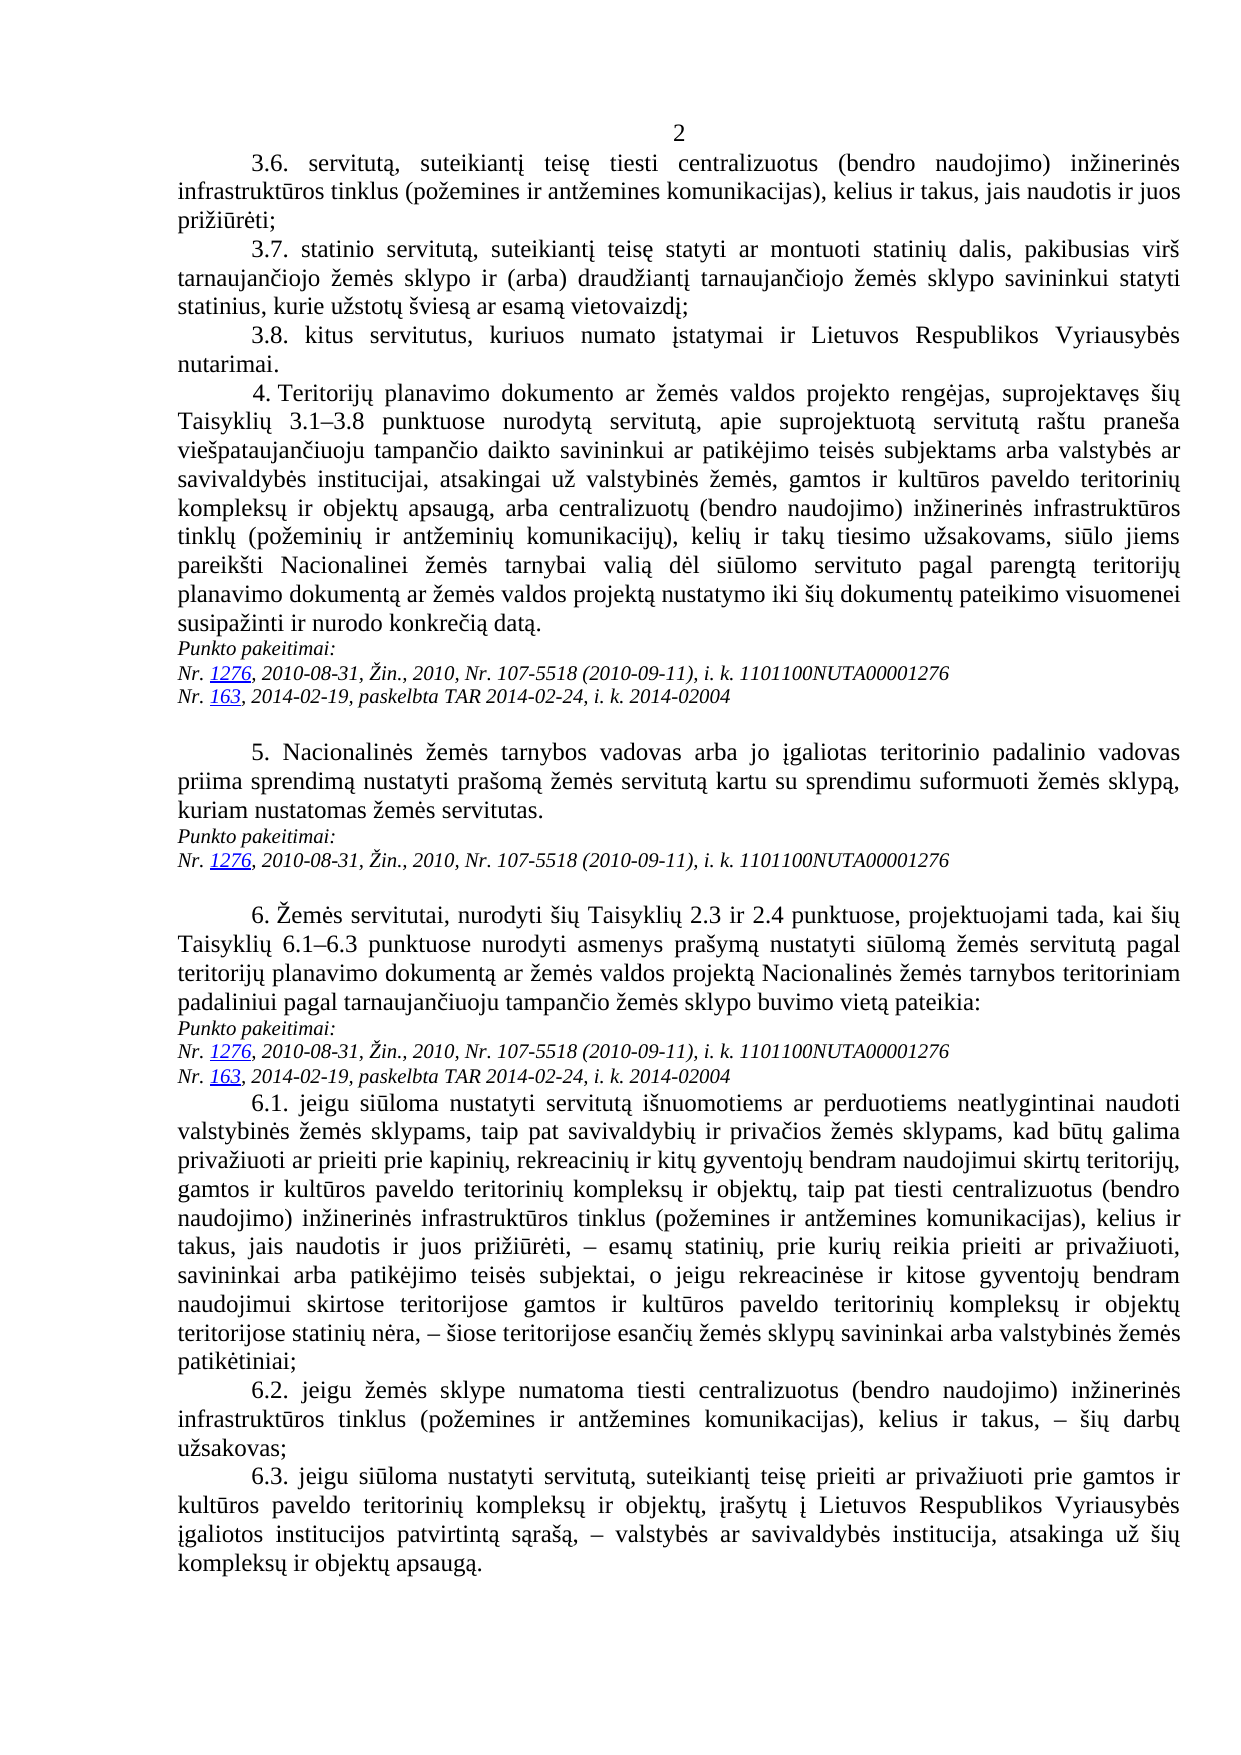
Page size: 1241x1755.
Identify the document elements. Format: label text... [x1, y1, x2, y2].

text 5. Nacionalinės žemės tarnybos vadovas arba jo įgaliotas teritorinio padalinio vadovas priima sprendimą nustatyti prašomą žemės servitutą kartu su sprendimu suformuoti žemės sklypą, kuriam nustatomas žemės servitutas. [177, 737, 1181, 823]
text 3.6. servitutą, suteikiantį teisę tiesti centralizuotus (bendro naudojimo) inžinerinės infrastruktūros tinklus (požemines ir antžemines komunikacijas), kelius ir takus, jais naudotis ir juos prižiūrėti; [177, 148, 1181, 234]
text Nr. 1276, 2010-08-31, Žin., 2010, Nr. 107-5518 (2010-09-11), i. k. 1101100NUTA00001276 [177, 848, 1181, 872]
text 4. Teritorijų planavimo dokumento ar žemės valdos projekto rengėjas, suprojektavęs šių Taisyklių 3.1–3.8 punktuose nurodytą servitutą, apie suprojektuotą servitutą raštu praneša viešpataujančiuoju tampančio daikto savininkui ar patikėjimo teisės subjektams arba valstybės ar savivaldybės institucijai, atsakingai už valstybinės žemės, gamtos ir kultūros paveldo teritorinių kompleksų ir objektų apsaugą, arba centralizuotų (bendro naudojimo) inžinerinės infrastruktūros tinklų (požeminių ir antžeminių komunikacijų), kelių ir takų tiesimo užsakovams, siūlo jiems pareikšti Nacionalinei žemės tarnybai valią dėl siūlomo servituto pagal parengtą teritorijų planavimo dokumentą ar žemės valdos projektą nustatymo iki šių dokumentų pateikimo visuomenei susipažinti ir nurodo konkrečią datą. [177, 378, 1181, 636]
text Nr. 163, 2014-02-19, paskelbta TAR 2014-02-24, i. k. 2014-02004 [177, 1063, 1181, 1088]
text 3.7. statinio servitutą, suteikiantį teisę statyti ar montuoti statinių dalis, pakibusias virš tarnaujančiojo žemės sklypo ir (arba) draudžiantį tarnaujančiojo žemės sklypo savininkui statyti statinius, kurie užstotų šviesą ar esamą vietovaizdį; [177, 234, 1181, 320]
text Nr. 163, 2014-02-19, paskelbta TAR 2014-02-24, i. k. 2014-02004 [177, 684, 1181, 708]
text 6.3. jeigu siūloma nustatyti servitutą, suteikiantį teisę prieiti ar privažiuoti prie gamtos ir kultūros paveldo teritorinių kompleksų ir objektų, įrašytų į Lietuvos Respublikos Vyriausybės įgaliotos institucijos patvirtintą sąrašą, – valstybės ar savivaldybės institucija, atsakinga už šių kompleksų ir objektų apsaugą. [177, 1461, 1181, 1576]
text Punkto pakeitimai: [177, 1015, 1181, 1039]
text Nr. 1276, 2010-08-31, Žin., 2010, Nr. 107-5518 (2010-09-11), i. k. 1101100NUTA00001276 [177, 1039, 1181, 1063]
text 6.2. jeigu žemės sklype numatoma tiesti centralizuotus (bendro naudojimo) inžinerinės infrastruktūros tinklus (požemines ir antžemines komunikacijas), kelius ir takus, – šių darbų užsakovas; [177, 1375, 1181, 1461]
text Punkto pakeitimai: [177, 636, 1181, 660]
text 6. Žemės servitutai, nurodyti šių Taisyklių 2.3 ir 2.4 punktuose, projektuojami tada, kai šių Taisyklių 6.1–6.3 punktuose nurodyti asmenys prašymą nustatyti siūlomą žemės servitutą pagal teritorijų planavimo dokumentą ar žemės valdos projektą Nacionalinės žemės tarnybos teritoriniam padaliniui pagal tarnaujančiuoju tampančio žemės sklypo buvimo vietą pateikia: [177, 900, 1181, 1015]
text Nr. 1276, 2010-08-31, Žin., 2010, Nr. 107-5518 (2010-09-11), i. k. 1101100NUTA00001276 [177, 660, 1181, 684]
text Punkto pakeitimai: [177, 823, 1181, 848]
text 6.1. jeigu siūloma nustatyti servitutą išnuomotiems ar perduotiems neatlygintinai naudoti valstybinės žemės sklypams, taip pat savivaldybių ir privačios žemės sklypams, kad būtų galima privažiuoti ar prieiti prie kapinių, rekreacinių ir kitų gyventojų bendram naudojimui skirtų teritorijų, gamtos ir kultūros paveldo teritorinių kompleksų ir objektų, taip pat tiesti centralizuotus (bendro naudojimo) inžinerinės infrastruktūros tinklus (požemines ir antžemines komunikacijas), kelius ir takus, jais naudotis ir juos prižiūrėti, – esamų statinių, prie kurių reikia prieiti ar privažiuoti, savininkai arba patikėjimo teisės subjektai, o jeigu rekreacinėse ir kitose gyventojų bendram naudojimui skirtose teritorijose gamtos ir kultūros paveldo teritorinių kompleksų ir objektų teritorijose statinių nėra, – šiose teritorijose esančių žemės sklypų savininkai arba valstybinės žemės patikėtiniai; [177, 1088, 1181, 1375]
text 3.8. kitus servitutus, kuriuos numato įstatymai ir Lietuvos Respublikos Vyriausybės nutarimai. [177, 320, 1181, 378]
